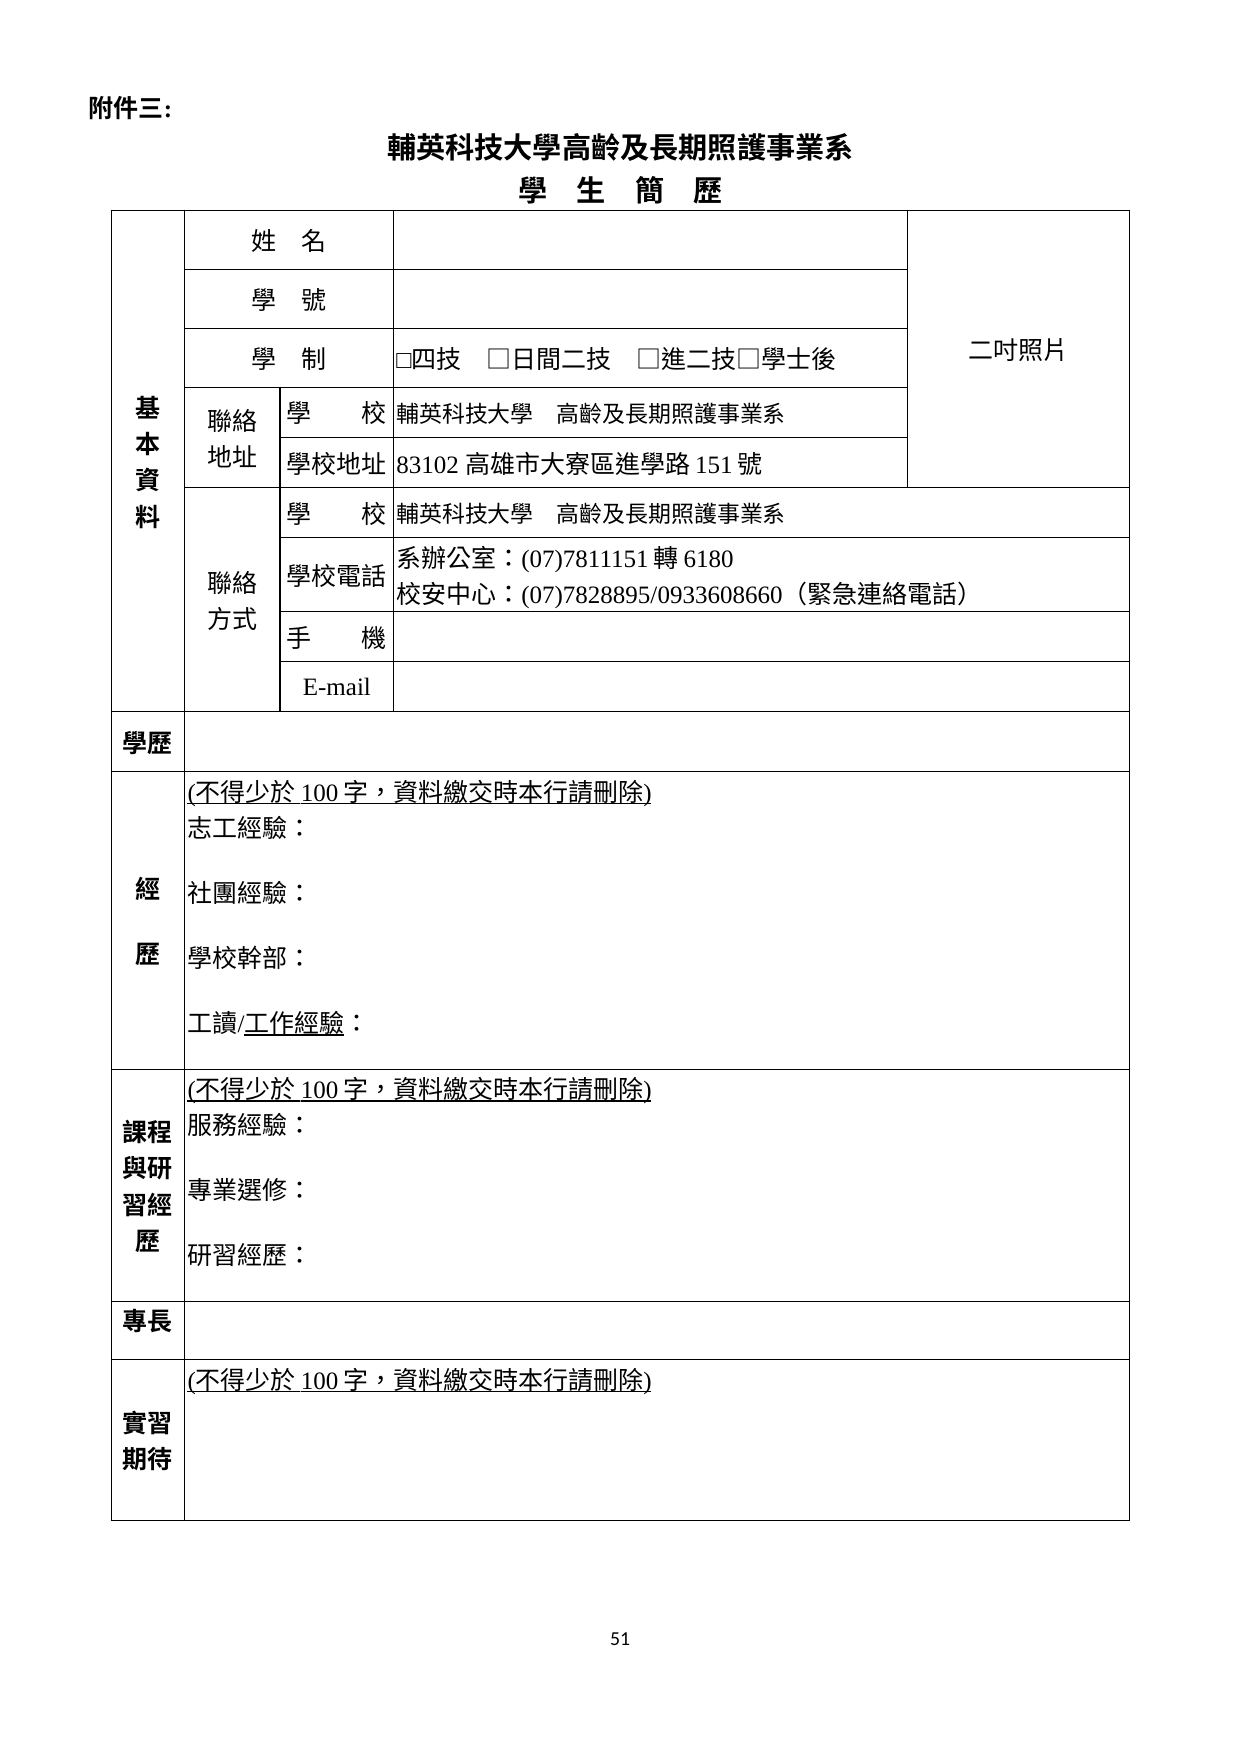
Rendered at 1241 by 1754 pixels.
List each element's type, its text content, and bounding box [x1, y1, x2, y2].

table_cell 83102 高雄市大寮區進學路151號 [394, 438, 907, 487]
table_cell 學校電話 [281, 538, 393, 611]
table_cell 經 歷 [112, 772, 184, 1068]
table_cell (不得少於100字，資料繳交時本行請刪除) 服務經驗： 專業選修： 研習經歷： [185, 1070, 1129, 1301]
table_cell [394, 612, 1129, 661]
table_cell 學 號 [185, 270, 393, 328]
table_cell 學 校 [281, 388, 393, 437]
table_cell [185, 712, 1129, 771]
table_cell 聯絡 地址 [185, 388, 279, 487]
table_cell □四技 □日間二技 □進二技□學士後 [394, 329, 907, 387]
table_cell 輔英科技大學 高齡及長期照護事業系 [394, 388, 907, 437]
table_cell 聯絡 方式 [185, 488, 279, 711]
table_cell [185, 1302, 1129, 1359]
table_header 二吋照片 [908, 211, 1129, 487]
table_cell 實習期待 [112, 1360, 184, 1519]
table_header 姓 名 [185, 211, 393, 268]
table_cell 學校地址 [281, 438, 393, 487]
table_cell 專長 [112, 1302, 184, 1359]
table_cell 手 機 [281, 612, 393, 661]
table_cell 學歷 [112, 712, 184, 771]
text 附件三: [89, 89, 1152, 125]
table_cell [394, 662, 1129, 711]
table_header [394, 211, 907, 268]
table_cell 系辦公室：(07)7811151轉6180 校安中心：(07)7828895/0933608660（緊急連絡電話） [394, 538, 1129, 611]
table_cell (不得少於100字，資料繳交時本行請刪除) 志工經驗： 社團經驗： 學校幹部： 工讀/工作經驗： [185, 772, 1129, 1068]
table_cell 學 校 [281, 488, 393, 537]
table_cell (不得少於100字，資料繳交時本行請刪除) [185, 1360, 1129, 1519]
table_cell E-mail [281, 662, 393, 711]
text 學 生 簡 歷 [89, 167, 1152, 209]
text 輔英科技大學高齡及長期照護事業系 [89, 125, 1152, 167]
table_cell [394, 270, 907, 328]
table_cell 輔英科技大學 高齡及長期照護事業系 [394, 488, 1129, 537]
table_header 基 本 資 料 [112, 211, 184, 711]
table_cell 學 制 [185, 329, 393, 387]
table_cell 課程與研習經歷 [112, 1070, 184, 1301]
